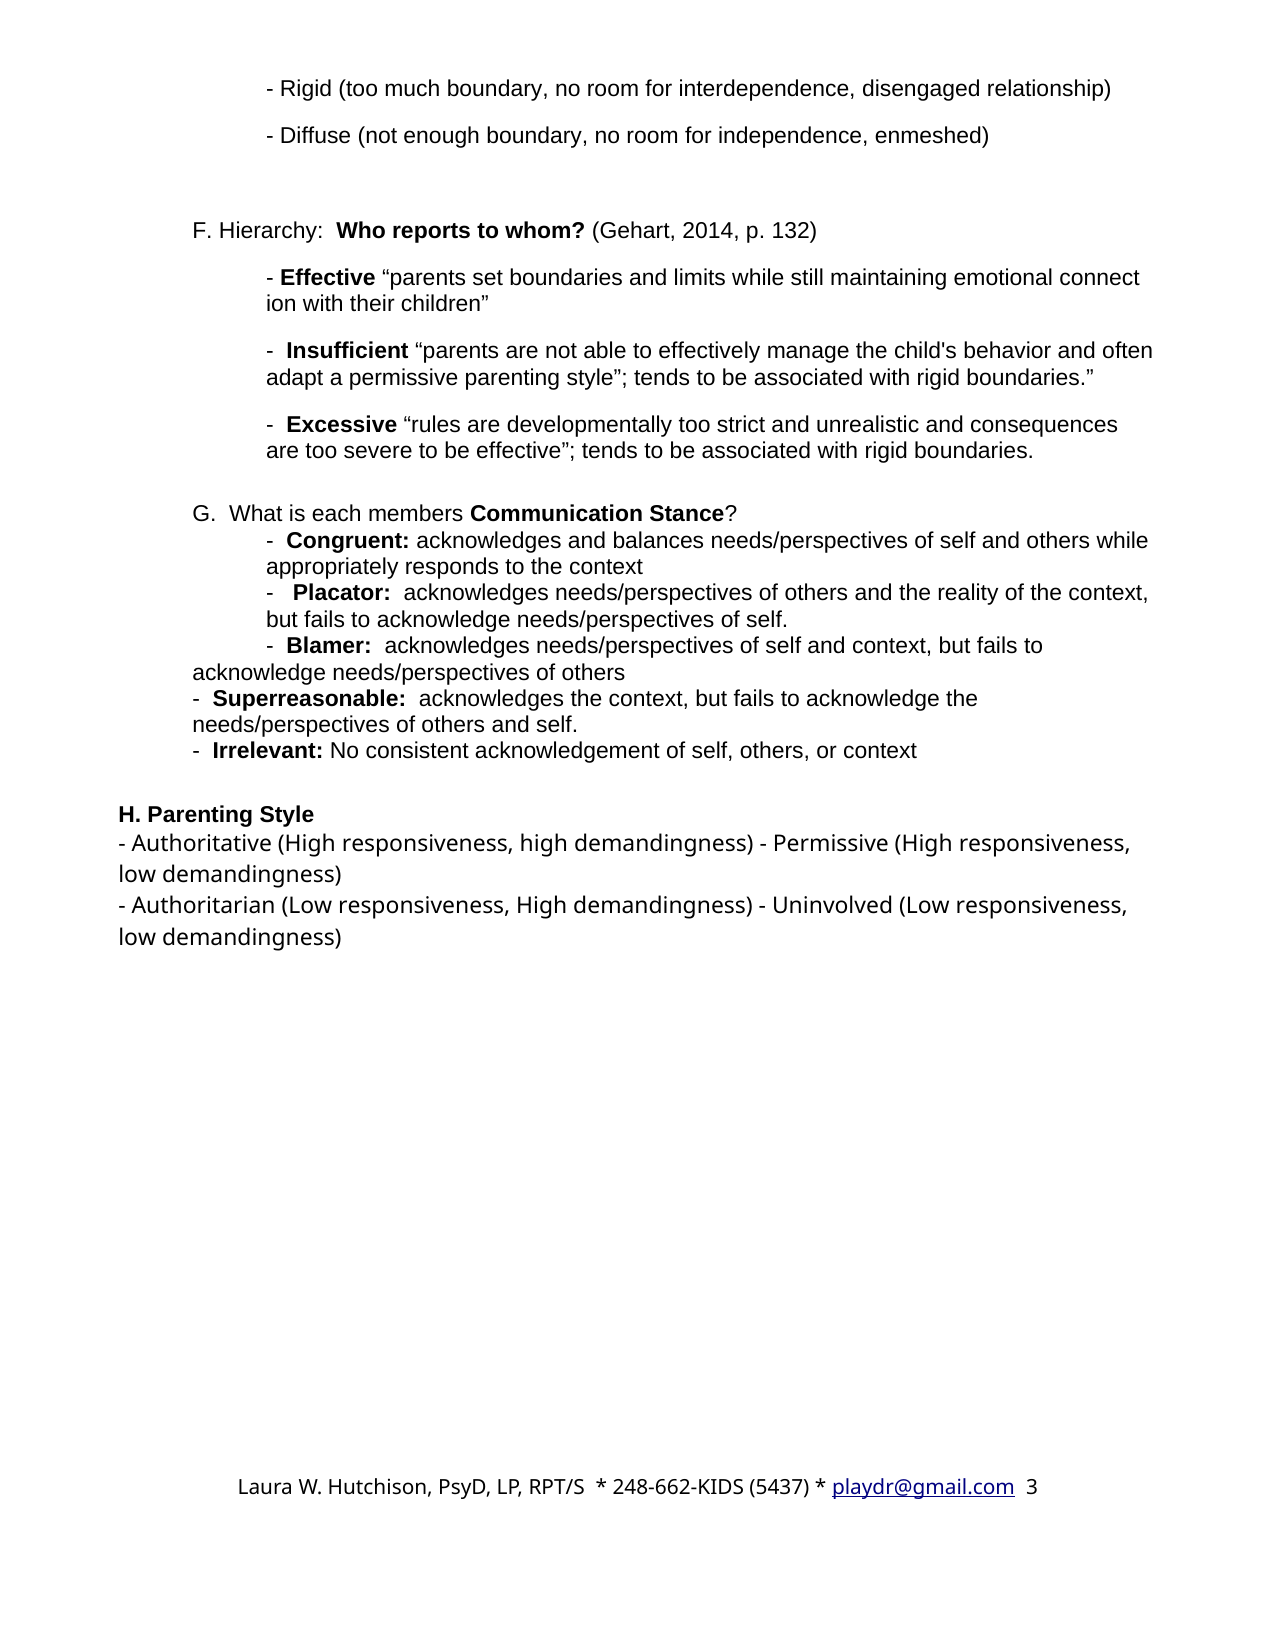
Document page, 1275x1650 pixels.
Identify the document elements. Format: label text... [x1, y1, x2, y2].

text - Insufficient “parents are not able to effectively manage the child's behavior and often adapt a permissive parenting style”; tends to be associated with rigid boundaries.” [266, 337, 1157, 390]
text - Placator: acknowledges needs/perspectives of others and the reality of the context, but fails to acknowledge needs/perspectives of self. [266, 579, 1157, 632]
text - Blamer: acknowledges needs/perspectives of self and context, but fails to acknowledge needs/perspectives of others [192, 632, 1157, 685]
text H. Parenting Style - Authoritative (High responsiveness, high demandingness) - Permissive (High responsiveness, low demandingness) - Authoritarian (Low responsiveness, High demandingness) - Uninvolved (Low responsiveness, low demandingness) [118, 801, 1157, 952]
text - Diffuse (not enough boundary, no room for independence, enmeshed) [192, 122, 1157, 148]
text F. Hierarchy: Who reports to whom? (Gehart, 2014, p. 132) [118, 217, 1157, 243]
text - Superreasonable: acknowledges the context, but fails to acknowledge the needs/perspectives of others and self. [192, 685, 1157, 737]
text - Excessive “rules are developmentally too strict and unrealistic and consequences are too severe to be effective”; tends to be associated with rigid boundaries. [266, 411, 1157, 463]
text - Congruent: acknowledges and balances needs/perspectives of self and others while appropriately responds to the context [266, 527, 1157, 579]
text - Irrelevant: No consistent acknowledgement of self, others, or context [118, 737, 1157, 764]
text G. What is each members Communication Stance? [118, 500, 1157, 527]
text - Rigid (too much boundary, no room for interdependence, disengaged relationship) [192, 75, 1157, 101]
text - Effective “parents set boundaries and limits while still maintaining emotional connect ion with their children” [192, 264, 1157, 316]
